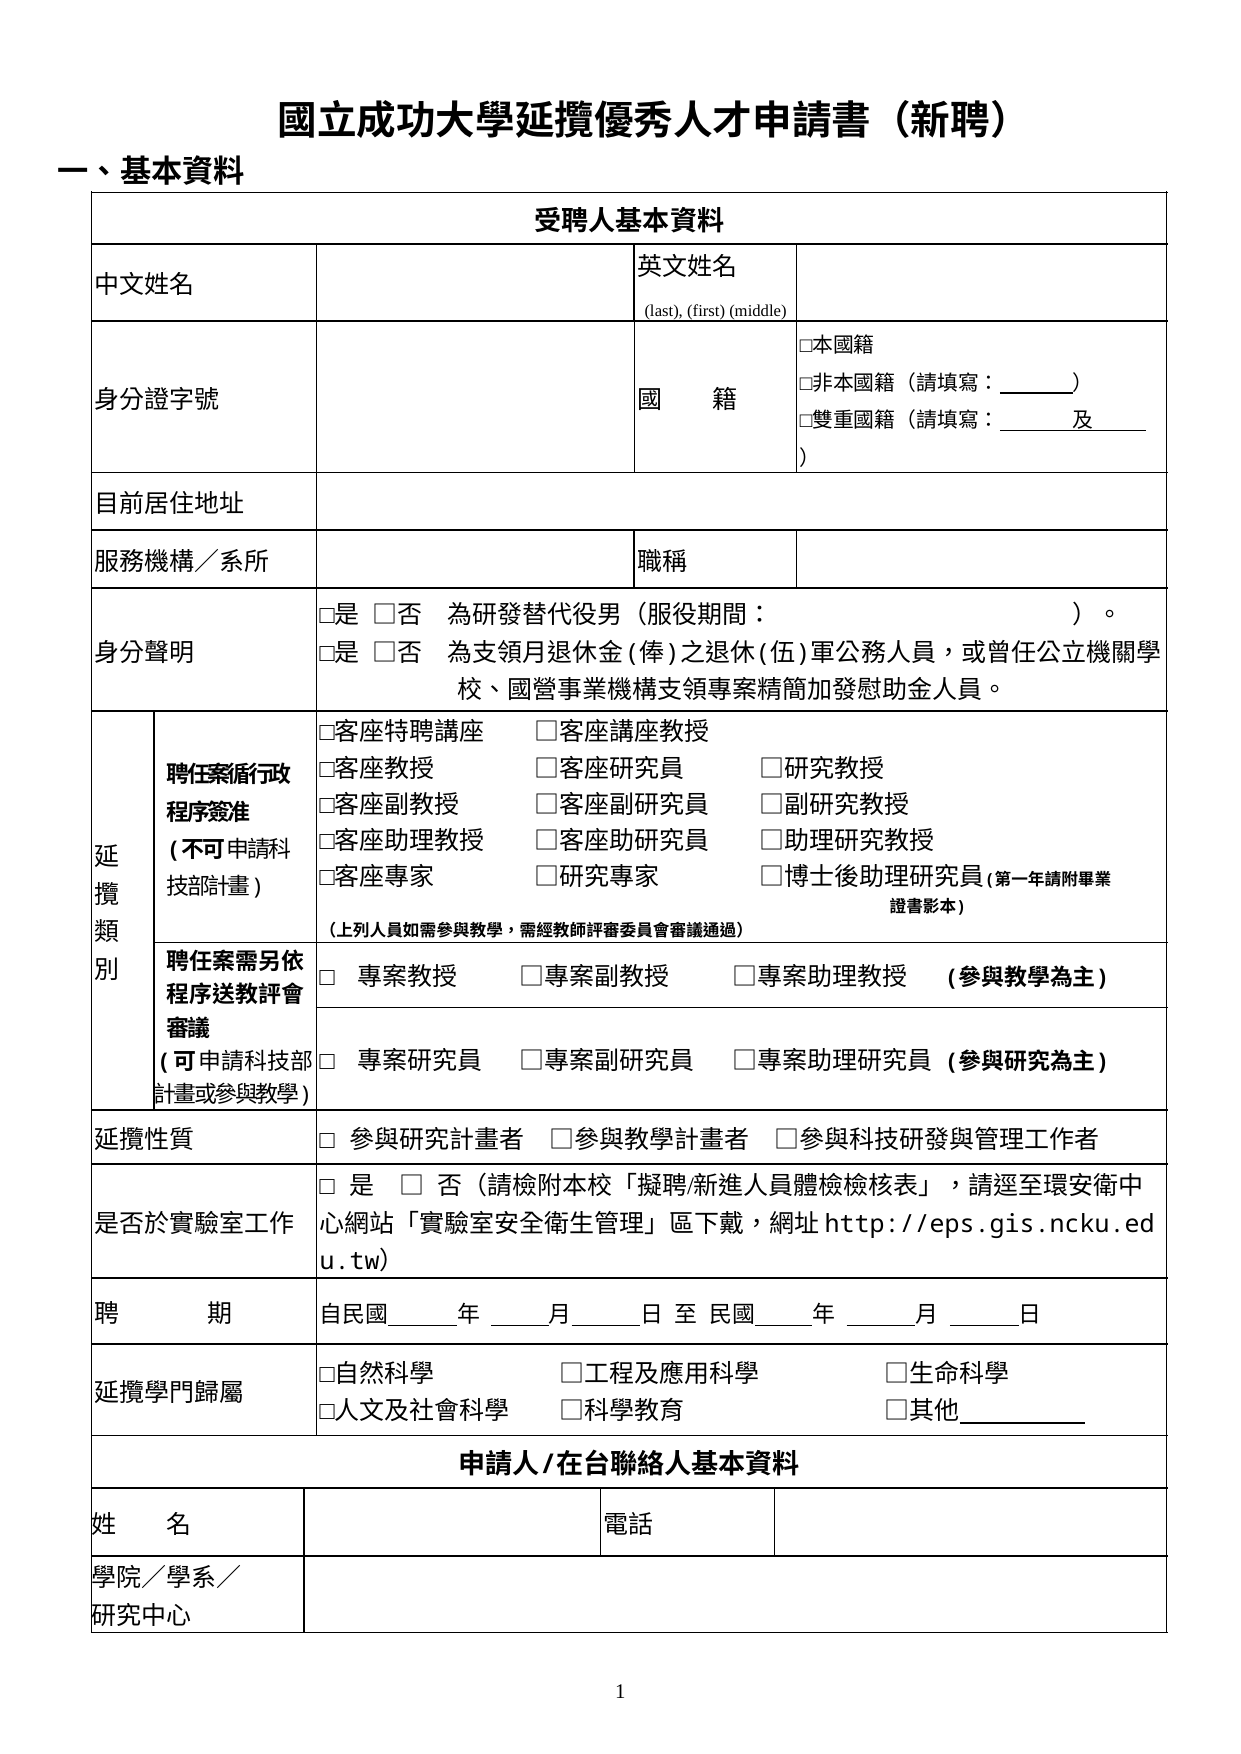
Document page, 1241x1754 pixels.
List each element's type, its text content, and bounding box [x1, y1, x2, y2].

table_cell 目前居住地址 [92, 473, 316, 529]
table_cell [1167, 1487, 1240, 1555]
table_cell [1167, 1435, 1240, 1487]
table_cell [1167, 472, 1240, 529]
table_cell 身分聲明 [92, 589, 316, 710]
table_cell [305, 1489, 600, 1555]
table_cell 身分證字號 [92, 322, 316, 472]
table_cell [1167, 1109, 1240, 1163]
table_cell □自然科學 □工程及應用科學 □生命科學 □人文及社會科學 □科學教育 □其他 [317, 1345, 1166, 1434]
table_cell [775, 1489, 1166, 1555]
table_cell 專案教授 □專案副教授 □專案助理教授 (參與教學為主) [317, 943, 1166, 1006]
table_cell [1167, 1555, 1240, 1632]
table_cell 延攬性質 [92, 1111, 316, 1163]
text 一、基本資料 [0, 146, 1152, 191]
table_cell 國籍 [635, 322, 796, 472]
table_cell 姓 名 [92, 1489, 303, 1555]
table_cell □是 □否 為研發替代役男（服役期間： ）。 □是 □否 為支領月退休金(俸)之退休(伍)軍公務人員，或曾任公立機關學校、國營事業機構支領專案精簡加發慰助金人員。 [317, 589, 1166, 710]
table_cell 職稱 [635, 531, 796, 587]
table_cell [1167, 320, 1240, 472]
table_cell 自民國 年 月 日 至 民國 年 月 日 [317, 1279, 1166, 1343]
table_cell [1167, 710, 1240, 941]
table_cell 專案研究員 □專案副研究員 □專案助理研究員 (參與研究為主) [317, 1008, 1166, 1109]
table_cell [1167, 1343, 1240, 1434]
table_cell [797, 531, 1166, 587]
table_cell 聘任案循行政程序簽准 (不可申請科技部計畫) [155, 712, 316, 941]
table_cell [1167, 1006, 1240, 1109]
table_cell 延攬學門歸屬 [92, 1345, 316, 1434]
table_cell 申請人/在台聯絡人基本資料 [92, 1436, 1166, 1487]
table_cell [1167, 941, 1240, 1006]
table_cell [317, 531, 633, 587]
table_cell 是否於實驗室工作 [92, 1165, 316, 1277]
table_cell 服務機構／系所 [92, 531, 316, 587]
table_cell □本國籍 □非本國籍（請填寫： ） □雙重國籍（請填寫： 及 ） [797, 322, 1166, 472]
table_cell 聘任案需另依程序送教評會審議 (可申請科技部計畫或參與教學) [155, 943, 316, 1109]
table_cell □ 參與研究計畫者 □參與教學計畫者 □參與科技研發與管理工作者 [317, 1111, 1166, 1163]
table_cell 電話 [601, 1489, 774, 1555]
table_cell [317, 322, 634, 472]
table_cell [1167, 587, 1240, 710]
table_cell □ 是 □ 否（請檢附本校「擬聘/新進人員體檢檢核表」，請逕至環安衛中心網站「實驗室安全衛生管理」區下戴，網址http://eps.gis.ncku.edu.tw） [317, 1165, 1166, 1277]
table_cell 學院／學系／ 研究中心 [92, 1557, 303, 1632]
table_cell 英文姓名 (last), (first) (middle) [635, 245, 796, 320]
table_cell [797, 245, 1166, 320]
table_cell [317, 473, 1166, 529]
table_cell 延 攬 類 別 [92, 712, 153, 1109]
text 國立成功大學延攬優秀人才申請書（新聘） [89, 89, 1152, 146]
table_cell 聘 期 [92, 1279, 316, 1343]
table_cell [1167, 243, 1240, 320]
table_cell [305, 1557, 1166, 1632]
table_cell 中文姓名 [92, 245, 316, 320]
table_cell [1167, 529, 1240, 587]
table_header 受聘人基本資料 [92, 193, 1166, 243]
table_cell □客座特聘講座 □客座講座教授 □客座教授 □客座研究員 □研究教授 □客座副教授 □客座副研究員 □副研究教授 □客座助理教授 □客座助研究員 □助理研究教授 □客座專家 □研究專家 □博士後助理研究員(第一年請附畢業 證書影本) （上列人員如需參與教學，需經教師評審委員會審議通過） [317, 712, 1166, 941]
table_cell [317, 245, 633, 320]
table_cell [1167, 1163, 1240, 1277]
table_cell [1167, 1277, 1240, 1343]
table_header [1167, 191, 1240, 243]
